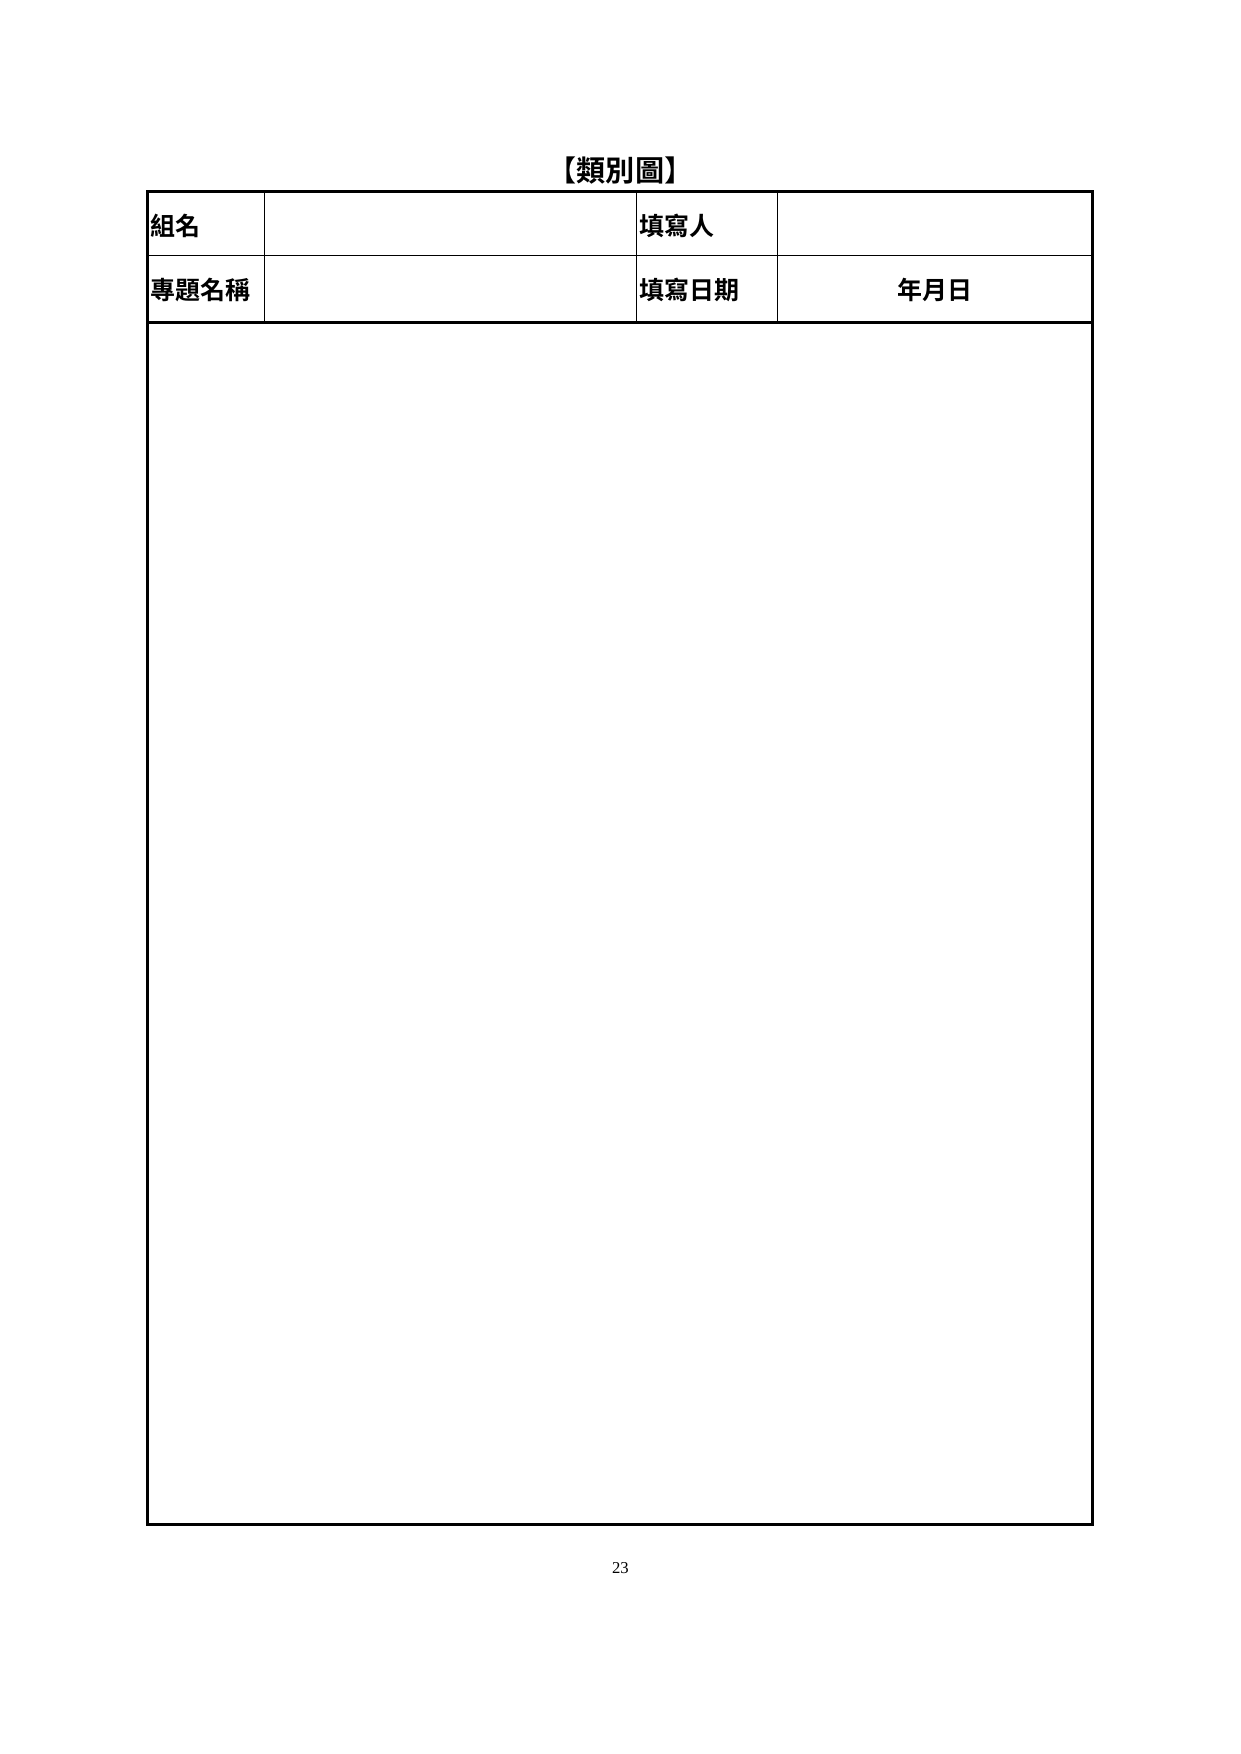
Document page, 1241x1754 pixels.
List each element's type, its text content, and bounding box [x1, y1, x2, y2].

table_header [778, 193, 1091, 255]
table_cell 填寫日期 [637, 256, 777, 321]
table_cell [265, 256, 636, 321]
table_header [265, 193, 636, 255]
table_header 組名 [149, 193, 264, 255]
table_cell 年月日 [778, 256, 1091, 321]
table_cell 專題名稱 [149, 256, 264, 321]
table_header 填寫人 [637, 193, 777, 255]
table_cell [149, 324, 1091, 1523]
text 【類別圖】 [148, 148, 1092, 190]
